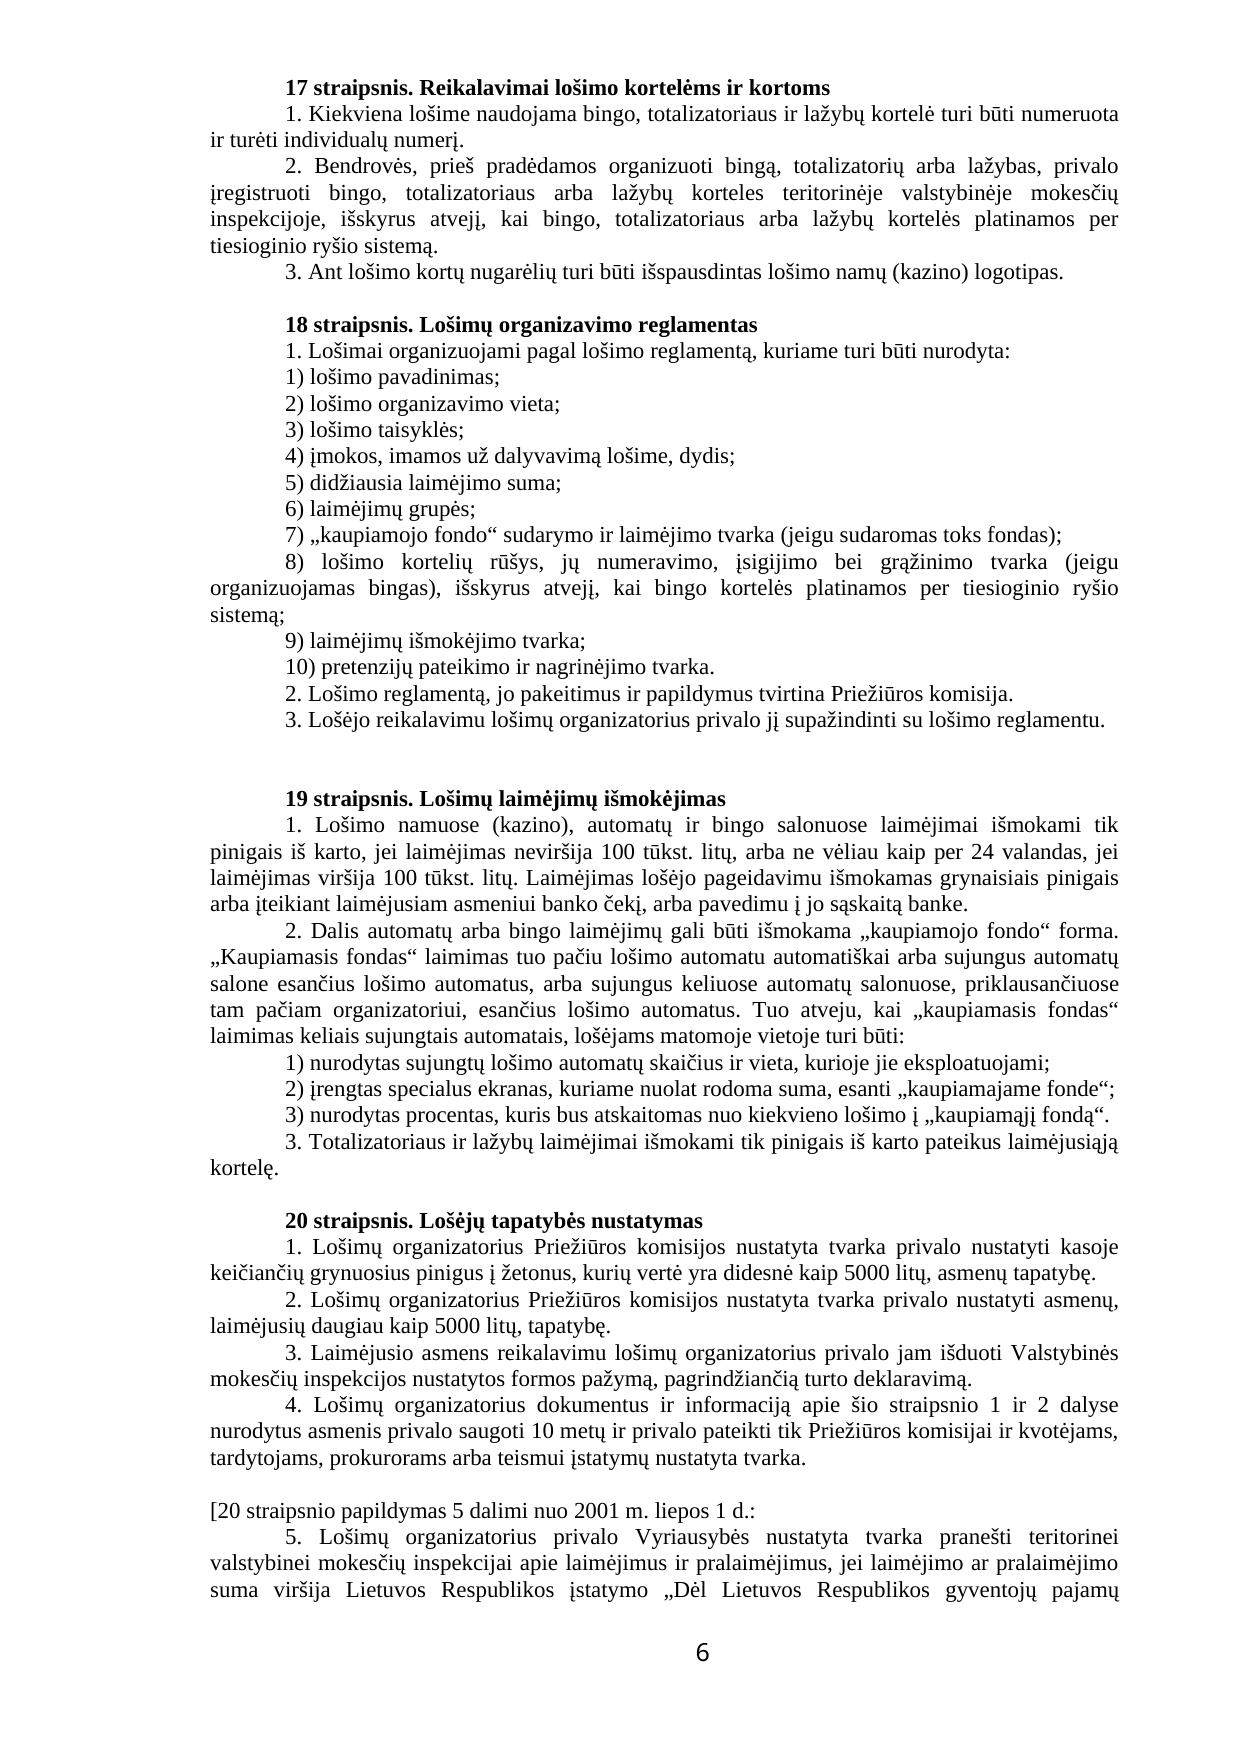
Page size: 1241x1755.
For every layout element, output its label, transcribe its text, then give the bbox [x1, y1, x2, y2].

text 1) nurodytas sujungtų lošimo automatų skaičius ir vieta, kurioje jie eksploatuojami; [210, 1049, 1120, 1075]
text 6) laimėjimų grupės; [210, 495, 1120, 522]
text [20 straipsnio papildymas 5 dalimi nuo 2001 m. liepos 1 d.: [210, 1497, 1120, 1523]
text 5) didžiausia laimėjimo suma; [210, 469, 1120, 495]
text 2) įrengtas specialus ekranas, kuriame nuolat rodoma suma, esanti „kaupiamajame fonde“; [210, 1075, 1120, 1101]
text 8) lošimo kortelių rūšys, jų numeravimo, įsigijimo bei grąžinimo tvarka (jeigu organizuojamas bingas), išskyrus atvejį, kai bingo kortelės platinamos per tiesioginio ryšio sistemą; [210, 548, 1120, 627]
text 1) lošimo pavadinimas; [210, 363, 1120, 390]
text 18 straipsnis. Lošimų organizavimo reglamentas [210, 311, 1120, 337]
text 1. Lošimų organizatorius Priežiūros komisijos nustatyta tvarka privalo nustatyti kasoje keičiančių grynuosius pinigus į žetonus, kurių vertė yra didesnė kaip 5000 litų, asmenų tapatybę. [210, 1233, 1120, 1286]
text 20 straipsnis. Lošėjų tapatybės nustatymas [210, 1207, 1120, 1233]
text 4) įmokos, imamos už dalyvavimą lošime, dydis; [210, 442, 1120, 469]
text 3. Laimėjusio asmens reikalavimu lošimų organizatorius privalo jam išduoti Valstybinės mokesčių inspekcijos nustatytos formos pažymą, pagrindžiančią turto deklaravimą. [210, 1338, 1120, 1391]
text 1. Lošimai organizuojami pagal lošimo reglamentą, kuriame turi būti nurodyta: [210, 337, 1120, 363]
text 4. Lošimų organizatorius dokumentus ir informaciją apie šio straipsnio 1 ir 2 dalyse nurodytus asmenis privalo saugoti 10 metų ir privalo pateikti tik Priežiūros komisijai ir kvotėjams, tardytojams, prokurorams arba teismui įstatymų nustatyta tvarka. [210, 1391, 1120, 1470]
text 9) laimėjimų išmokėjimo tvarka; [210, 627, 1120, 653]
text 7) „kaupiamojo fondo“ sudarymo ir laimėjimo tvarka (jeigu sudaromas toks fondas); [210, 522, 1120, 548]
text 3) nurodytas procentas, kuris bus atskaitomas nuo kiekvieno lošimo į „kaupiamąjį fondą“. [210, 1101, 1120, 1128]
text 2) lošimo organizavimo vieta; [210, 390, 1120, 416]
text 2. Bendrovės, prieš pradėdamos organizuoti bingą, totalizatorių arba lažybas, privalo įregistruoti bingo, totalizatoriaus arba lažybų korteles teritorinėje valstybinėje mokesčių inspekcijoje, išskyrus atvejį, kai bingo, totalizatoriaus arba lažybų kortelės platinamos per tiesioginio ryšio sistemą. [210, 153, 1120, 258]
text 5. Lošimų organizatorius privalo Vyriausybės nustatyta tvarka pranešti teritorinei valstybinei mokesčių inspekcijai apie laimėjimus ir pralaimėjimus, jei laimėjimo ar pralaimėjimo suma viršija Lietuvos Respublikos įstatymo „Dėl Lietuvos Respublikos gyventojų pajamų [210, 1523, 1120, 1602]
text 19 straipsnis. Lošimų laimėjimų išmokėjimas [210, 785, 1120, 811]
text 2. Dalis automatų arba bingo laimėjimų gali būti išmokama „kaupiamojo fondo“ forma. „Kaupiamasis fondas“ laimimas tuo pačiu lošimo automatu automatiškai arba sujungus automatų salone esančius lošimo automatus, arba sujungus keliuose automatų salonuose, priklausančiuose tam pačiam organizatoriui, esančius lošimo automatus. Tuo atveju, kai „kaupiamasis fondas“ laimimas keliais sujungtais automatais, lošėjams matomoje vietoje turi būti: [210, 917, 1120, 1049]
text 17 straipsnis. Reikalavimai lošimo kortelėms ir kortoms [210, 73, 1120, 100]
text 1. Kiekviena lošime naudojama bingo, totalizatoriaus ir lažybų kortelė turi būti numeruota ir turėti individualų numerį. [210, 100, 1120, 153]
text 3) lošimo taisyklės; [210, 416, 1120, 442]
text 10) pretenzijų pateikimo ir nagrinėjimo tvarka. [210, 653, 1120, 680]
text 1. Lošimo namuose (kazino), automatų ir bingo salonuose laimėjimai išmokami tik pinigais iš karto, jei laimėjimas neviršija 100 tūkst. litų, arba ne vėliau kaip per 24 valandas, jei laimėjimas viršija 100 tūkst. litų. Laimėjimas lošėjo pageidavimu išmokamas grynaisiais pinigais arba įteikiant laimėjusiam asmeniui banko čekį, arba pavedimu į jo sąskaitą banke. [210, 811, 1120, 917]
text 2. Lošimo reglamentą, jo pakeitimus ir papildymus tvirtina Priežiūros komisija. [210, 680, 1120, 706]
text 3. Ant lošimo kortų nugarėlių turi būti išspausdintas lošimo namų (kazino) logotipas. [210, 258, 1120, 284]
text 3. Totalizatoriaus ir lažybų laimėjimai išmokami tik pinigais iš karto pateikus laimėjusiąją kortelę. [210, 1128, 1120, 1180]
text 2. Lošimų organizatorius Priežiūros komisijos nustatyta tvarka privalo nustatyti asmenų, laimėjusių daugiau kaip 5000 litų, tapatybę. [210, 1286, 1120, 1338]
text 3. Lošėjo reikalavimu lošimų organizatorius privalo jį supažindinti su lošimo reglamentu. [210, 706, 1120, 732]
